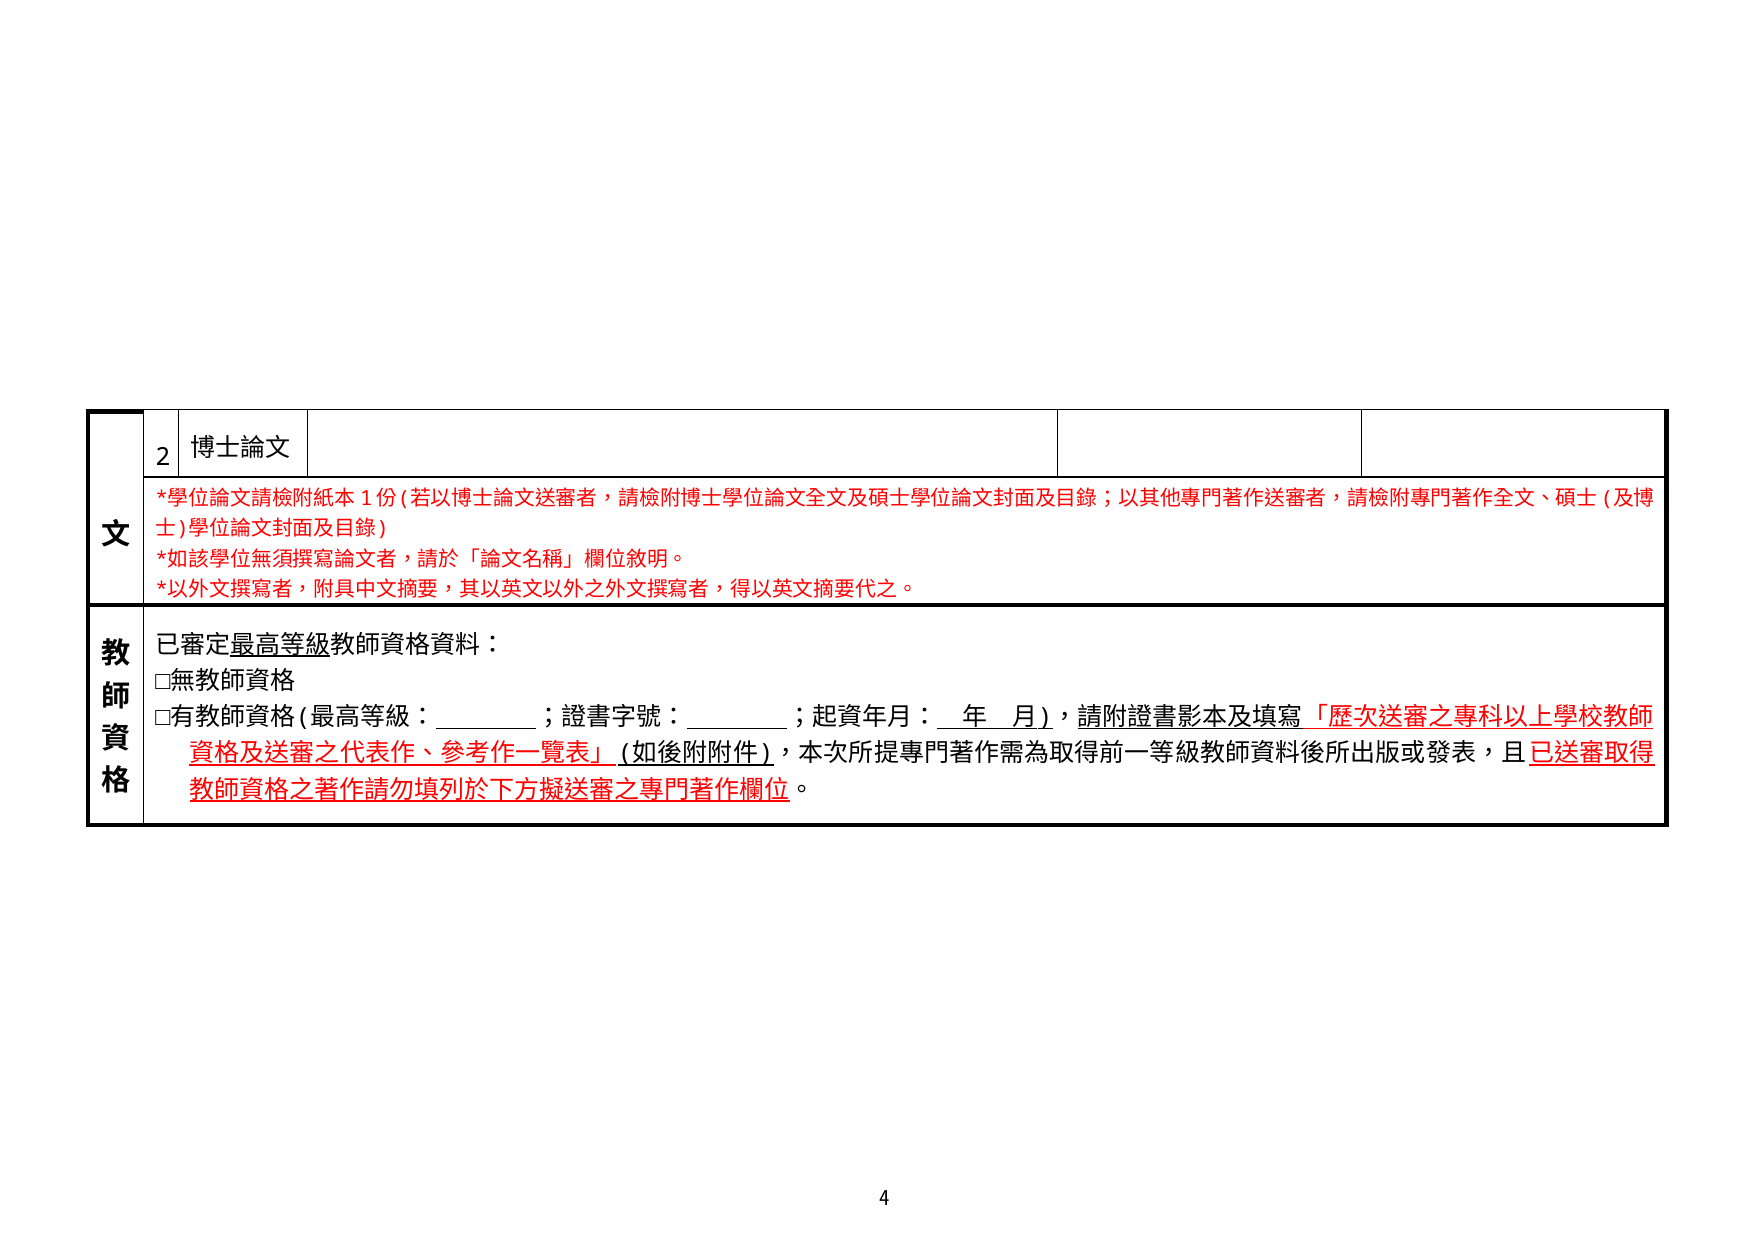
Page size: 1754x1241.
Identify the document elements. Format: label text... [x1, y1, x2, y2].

table_cell 教師資格 [90, 607, 143, 822]
table_cell 已審定最高等級教師資格資料： □無教師資格 □有教師資格(最高等級： ；證書字號： ；起資年月： 年 月)，請附證書影本及填寫「歷次送審之專科以上學校教師資格及送審之代表作、參考作一覽表」(如後附附件)，本次所提專門著作需為取得前一等級教師資料後所出版或發表，且已送審取得教師資格之著作請勿填列於下方擬送審之專門著作欄位。 [144, 607, 1664, 822]
table_cell [1058, 410, 1361, 476]
table_cell [308, 410, 1057, 476]
table_cell [1362, 410, 1664, 476]
table_cell 文 [90, 414, 143, 602]
table_cell 2 [144, 410, 178, 476]
table_cell 博士論文 [179, 410, 307, 476]
table_cell *學位論文請檢附紙本1份(若以博士論文送審者，請檢附博士學位論文全文及碩士學位論文封面及目錄；以其他專門著作送審者，請檢附專門著作全文、碩士(及博士)學位論文封面及目錄) *如該學位無須撰寫論文者，請於「論文名稱」欄位敘明。 *以外文撰寫者，附具中文摘要，其以英文以外之外文撰寫者，得以英文摘要代之。 [144, 478, 1664, 602]
